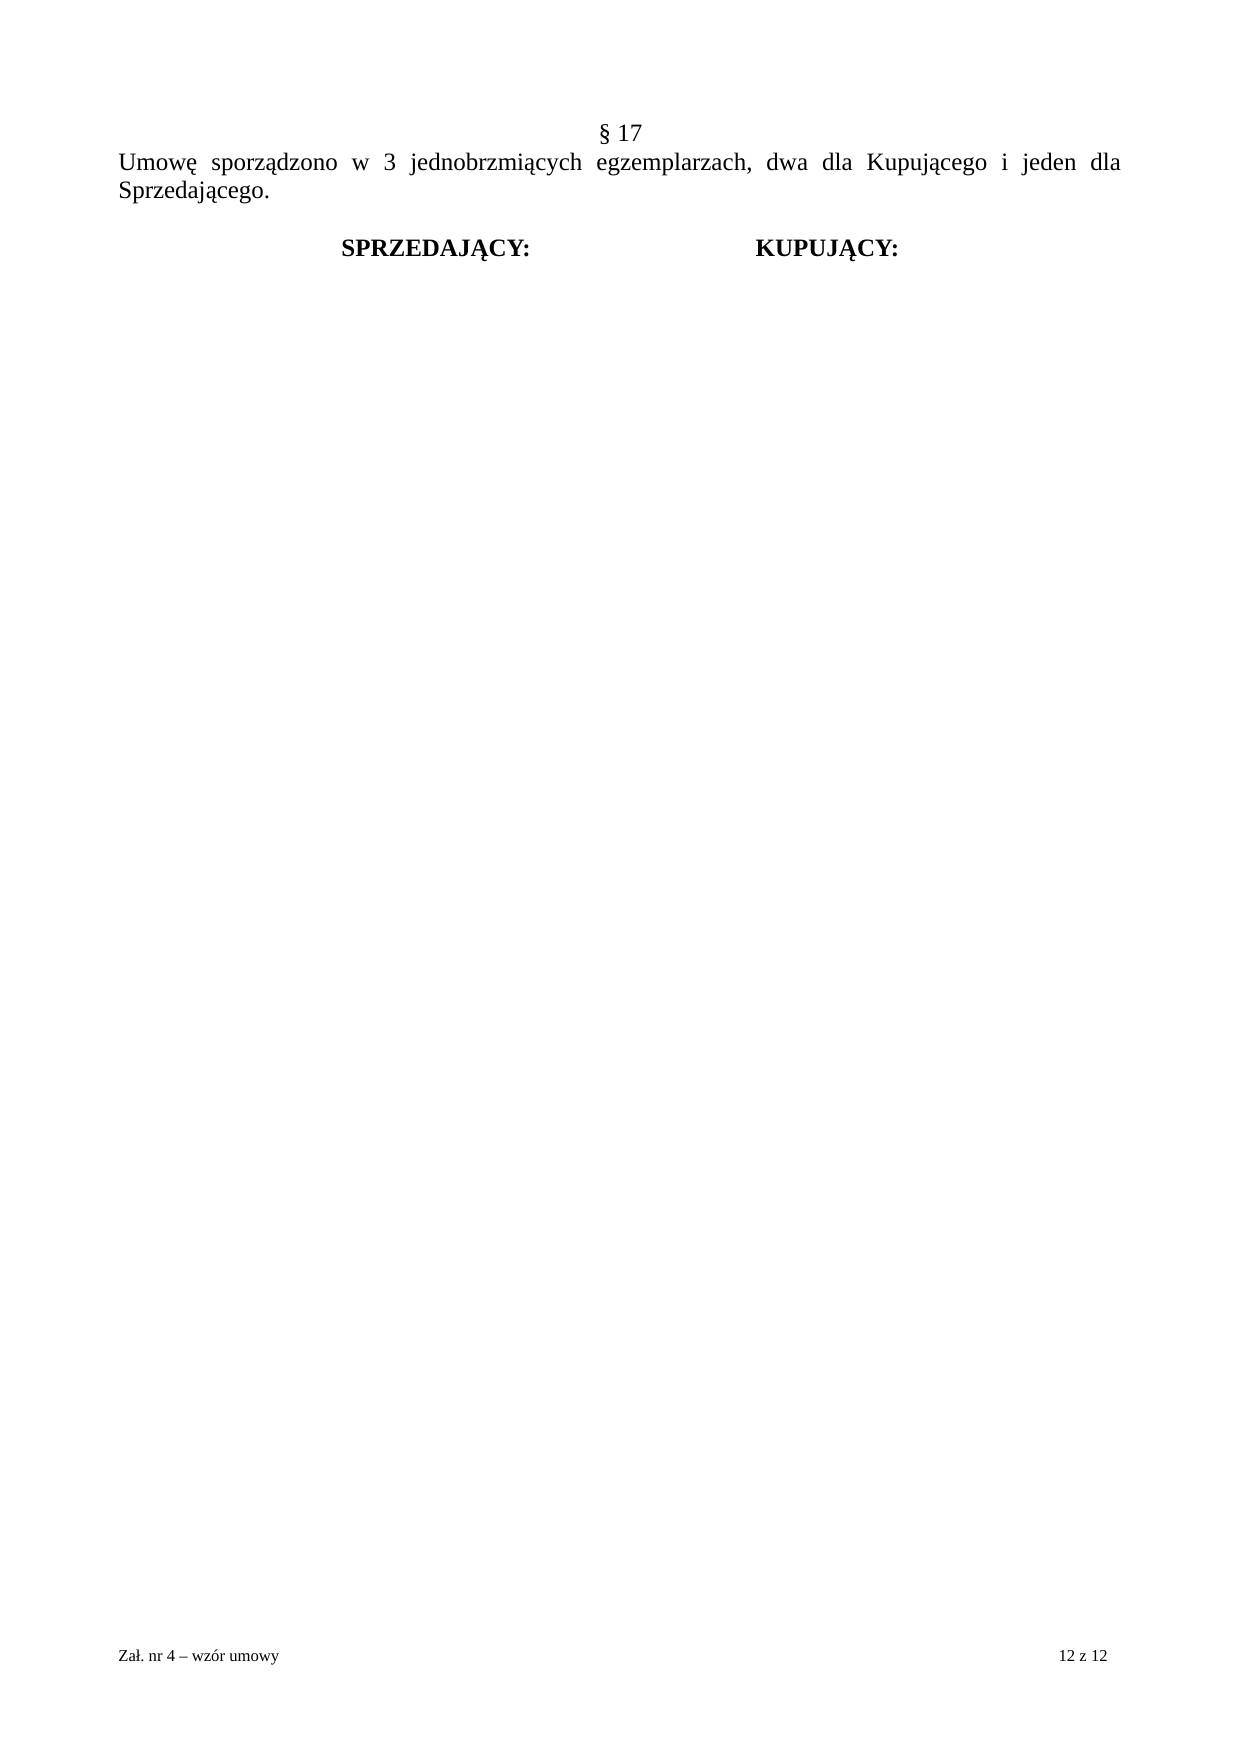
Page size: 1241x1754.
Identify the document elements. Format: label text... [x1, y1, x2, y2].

text SPRZEDAJĄCY: KUPUJĄCY: [118, 233, 1122, 262]
text Umowę sporządzono w 3 jednobrzmiących egzemplarzach, dwa dla Kupującego i jeden dla Sprzedającego. [118, 147, 1122, 204]
text § 17 [118, 118, 1122, 147]
